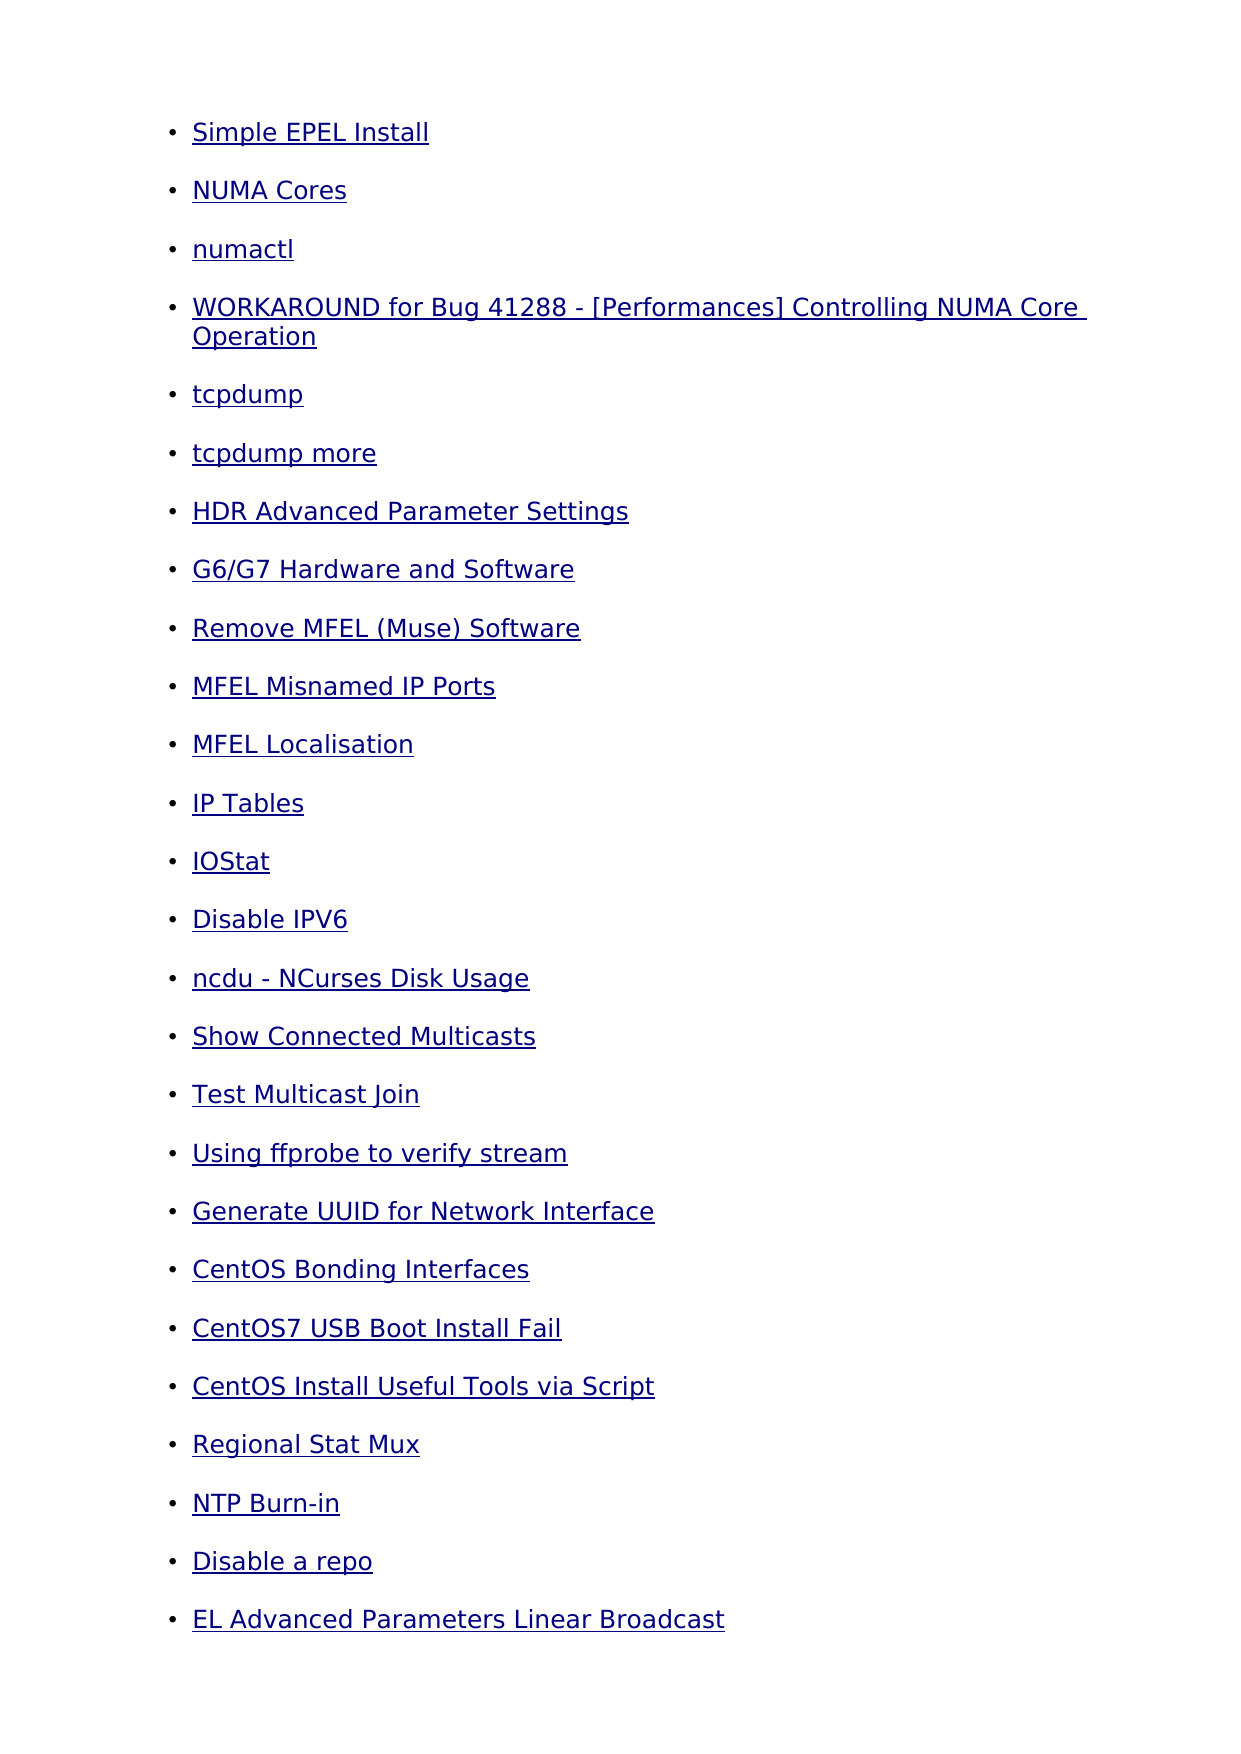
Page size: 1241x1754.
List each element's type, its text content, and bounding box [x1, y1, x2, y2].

list Show Connected Multicasts [177, 1022, 1122, 1081]
list Generate UUID for Network Interface [177, 1197, 1122, 1256]
list Disable a repo [177, 1547, 1122, 1606]
list MFEL Localisation [177, 731, 1122, 789]
list ncdu - NCurses Disk Usage [177, 964, 1122, 1022]
list numactl [177, 235, 1122, 293]
list tcpdump more [177, 439, 1122, 497]
list G6/G7 Hardware and Software [177, 556, 1122, 614]
list WORKAROUND for Bug 41288 - [Performances] Controlling NUMA Core Operation [177, 293, 1122, 381]
list NUMA Cores [177, 176, 1122, 235]
list IOStat [177, 847, 1122, 906]
list Test Multicast Join [177, 1081, 1122, 1139]
list tcpdump [177, 381, 1122, 439]
list Simple EPEL Install [177, 118, 1122, 176]
list MFEL Misnamed IP Ports [177, 672, 1122, 731]
list CentOS7 USB Boot Install Fail [177, 1314, 1122, 1372]
list EL Advanced Parameters Linear Broadcast [177, 1606, 1122, 1635]
list HDR Advanced Parameter Settings [177, 497, 1122, 556]
list Remove MFEL (Muse) Software [177, 614, 1122, 672]
list CentOS Install Useful Tools via Script [177, 1372, 1122, 1431]
list IP Tables [177, 789, 1122, 847]
list NTP Burn-in [177, 1489, 1122, 1547]
list CentOS Bonding Interfaces [177, 1256, 1122, 1314]
list Regional Stat Mux [177, 1431, 1122, 1489]
list Using ffprobe to verify stream [177, 1139, 1122, 1197]
list Disable IPV6 [177, 906, 1122, 964]
